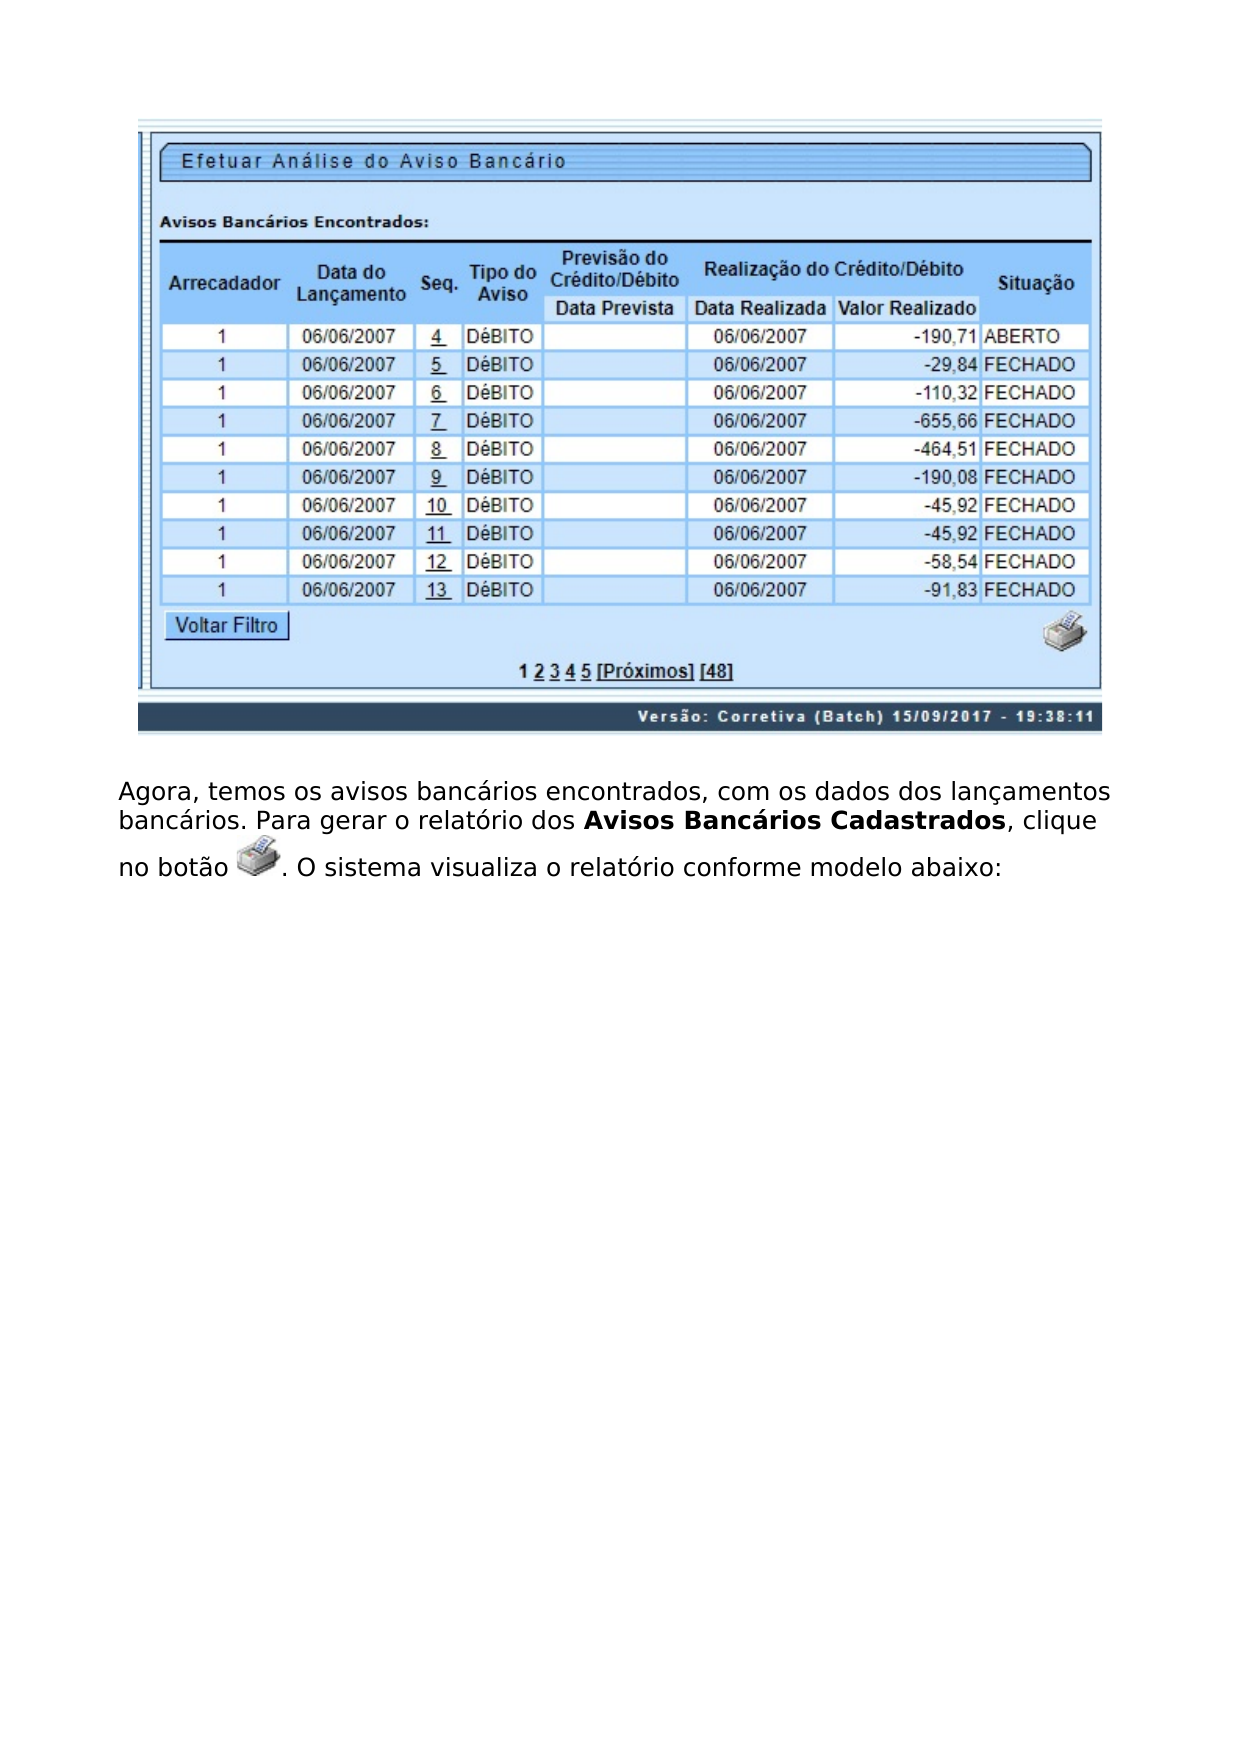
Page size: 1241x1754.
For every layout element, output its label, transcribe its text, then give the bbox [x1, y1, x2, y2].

picture [138, 118, 1103, 736]
text Agora, temos os avisos bancários encontrados, com os dados dos lançamentos bancários. Para gerar o relatório dos Avisos Bancários Cadastrados, clique no botão . O sistema visualiza o relatório conforme modelo abaixo: [118, 777, 1122, 882]
picture [236, 835, 281, 876]
